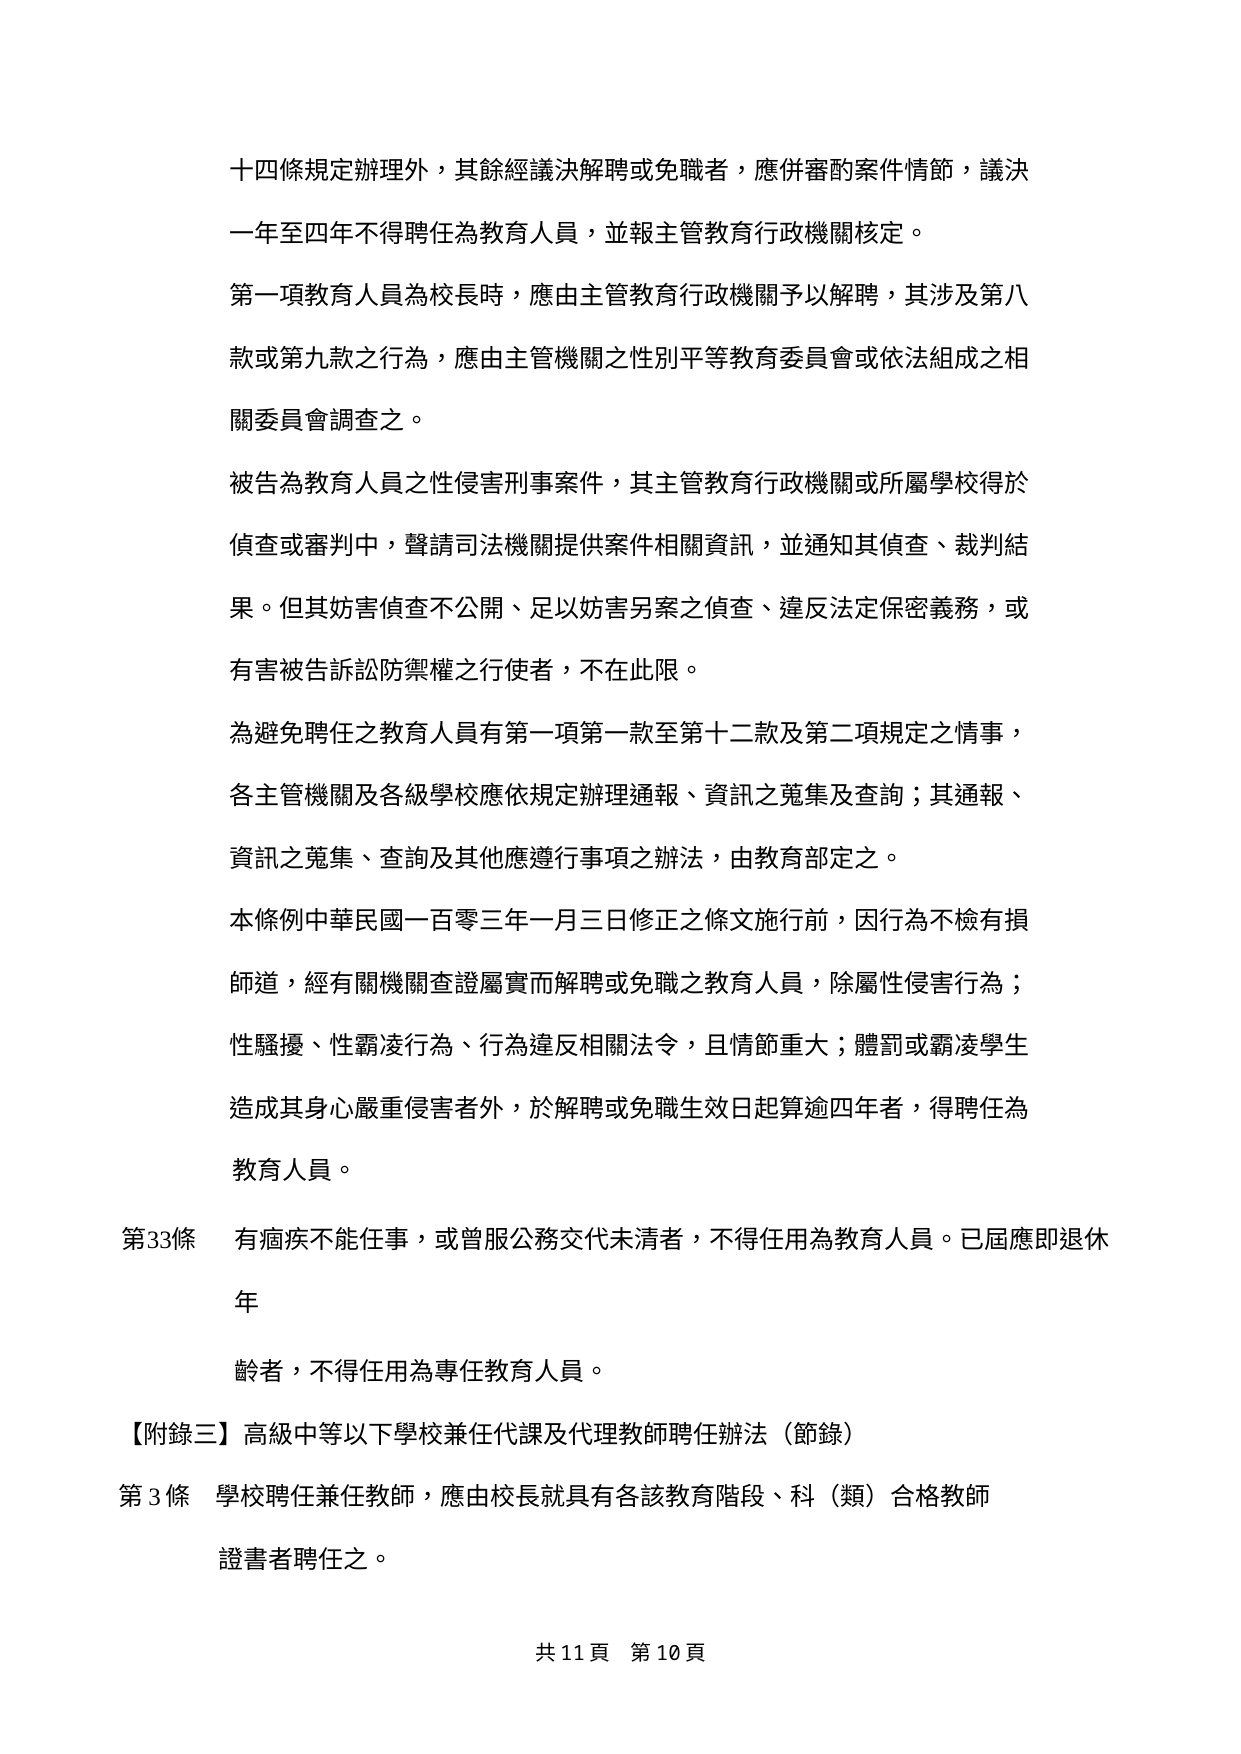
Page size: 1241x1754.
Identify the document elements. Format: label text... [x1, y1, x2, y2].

text 十四條規定辦理外，其餘經議決解聘或免職者，應併審酌案件情節，議決 [118, 127, 1122, 189]
text 為避免聘任之教育人員有第一項第一款至第十二款及第二項規定之情事， [118, 689, 1122, 752]
text 一年至四年不得聘任為教育人員，並報主管教育行政機關核定。 [118, 189, 1122, 252]
text 關委員會調查之。 [118, 377, 1122, 439]
text 齡者，不得任用為專任教育人員。 [122, 1328, 1122, 1391]
text 性騷擾、性霸凌行為、行為違反相關法令，且情節重大；體罰或霸凌學生 [118, 1002, 1122, 1064]
list 有痼疾不能任事，或曾服公務交代未清者，不得任用為教育人員。已屆應即退休年 [122, 1196, 1122, 1321]
text 款或第九款之行為，應由主管機關之性別平等教育委員會或依法組成之相 [118, 314, 1122, 377]
text 本條例中華民國一百零三年一月三日修正之條文施行前，因行為不檢有損 [118, 877, 1122, 939]
text 被告為教育人員之性侵害刑事案件，其主管教育行政機關或所屬學校得於 [118, 439, 1122, 502]
text 偵查或審判中，聲請司法機關提供案件相關資訊，並通知其偵查、裁判結 [118, 502, 1122, 564]
text 造成其身心嚴重侵害者外，於解聘或免職生效日起算逾四年者，得聘任為 [118, 1064, 1122, 1127]
text 證書者聘任之。 [118, 1516, 1122, 1578]
text 有害被告訴訟防禦權之行使者，不在此限。 [118, 627, 1122, 689]
text 師道，經有關機關查證屬實而解聘或免職之教育人員，除屬性侵害行為； [118, 939, 1122, 1002]
text 第一項教育人員為校長時，應由主管教育行政機關予以解聘，其涉及第八 [118, 252, 1122, 314]
text 果。但其妨害偵查不公開、足以妨害另案之偵查、違反法定保密義務，或 [118, 564, 1122, 627]
text 教育人員。 [231, 1127, 1122, 1189]
text 【附錄三】高級中等以下學校兼任代課及代理教師聘任辦法（節錄） [118, 1391, 1122, 1453]
text 各主管機關及各級學校應依規定辦理通報、資訊之蒐集及查詢；其通報、 [118, 752, 1122, 814]
text 第3條 學校聘任兼任教師，應由校長就具有各該教育階段、科（類）合格教師 [118, 1453, 1122, 1516]
text 資訊之蒐集、查詢及其他應遵行事項之辦法，由教育部定之。 [118, 814, 1122, 877]
